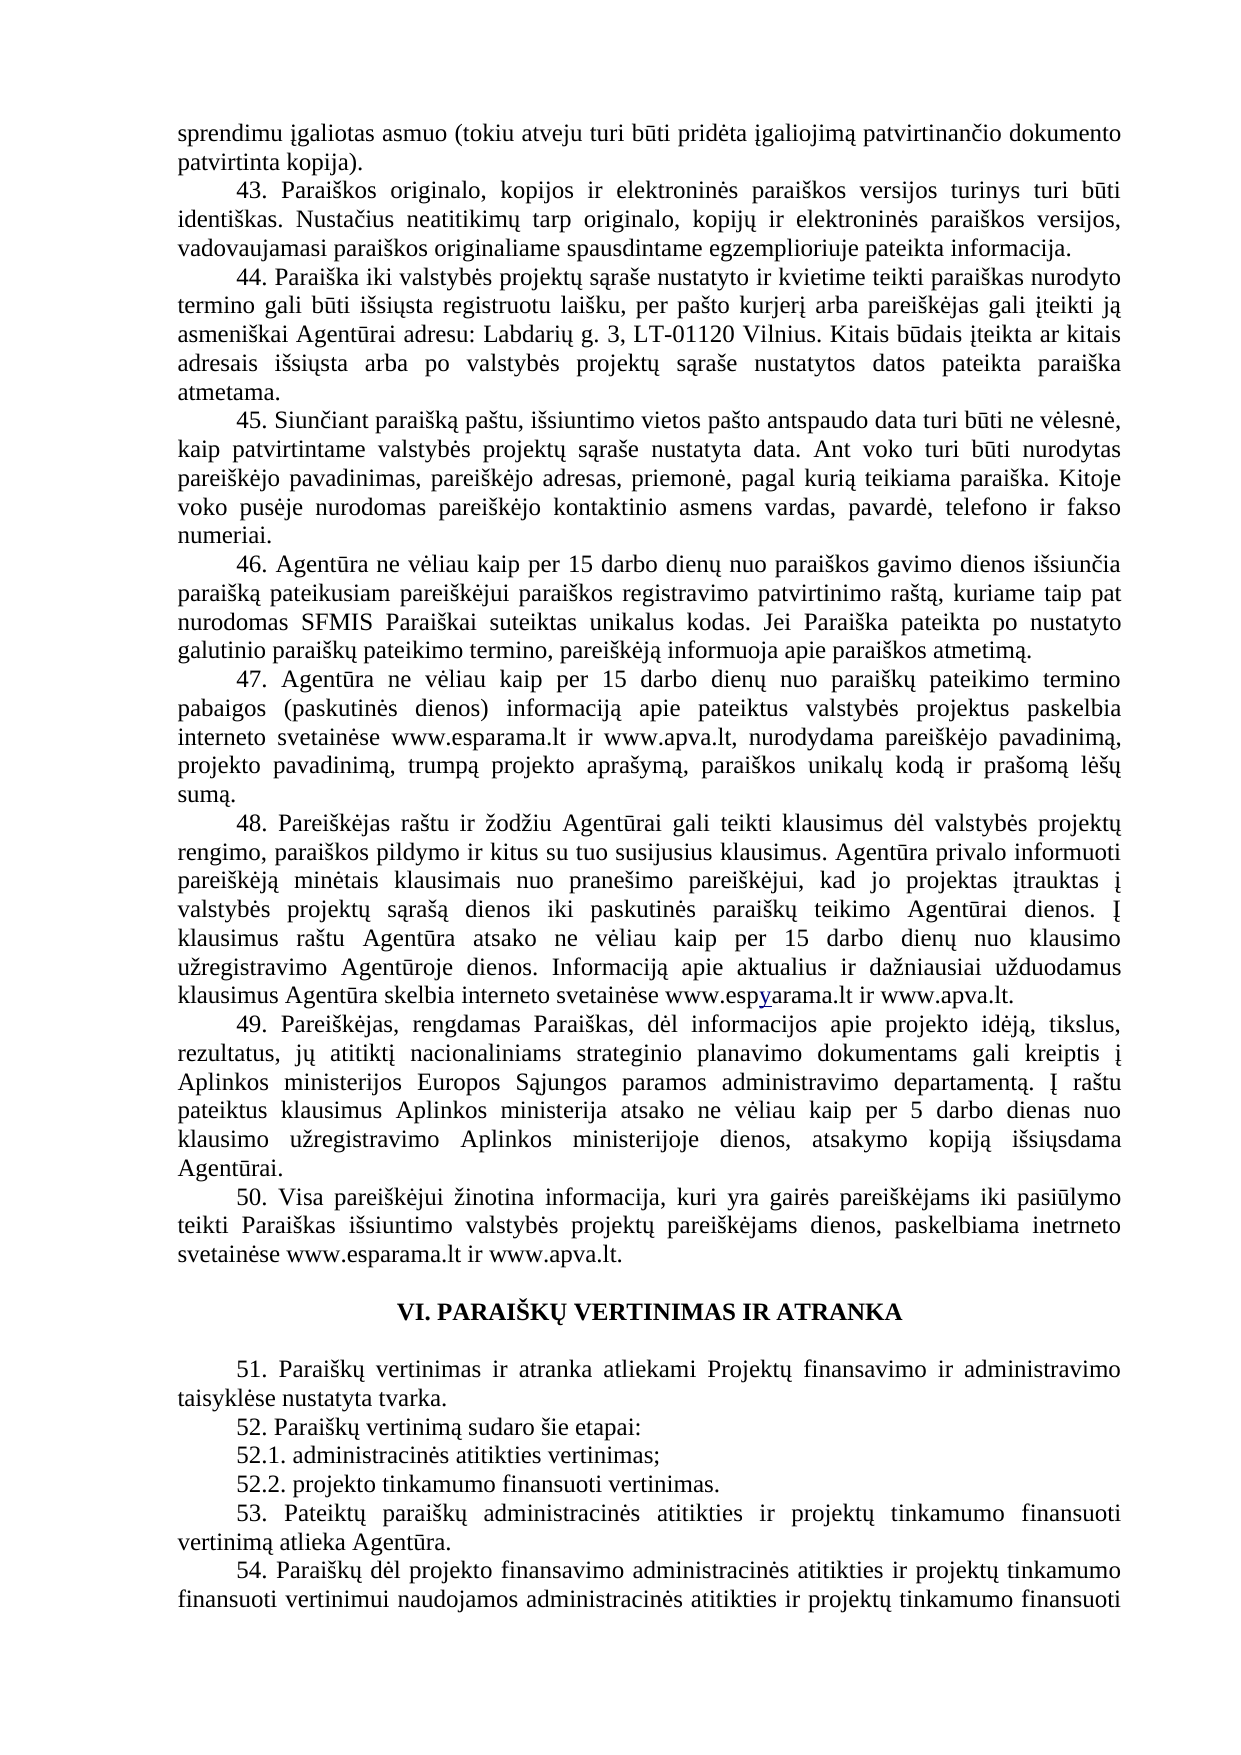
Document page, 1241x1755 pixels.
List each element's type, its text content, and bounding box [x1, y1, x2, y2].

text 53. Pateiktų paraiškų administracinės atitikties ir projektų tinkamumo finansuoti vertinimą atlieka Agentūra. [177, 1498, 1122, 1556]
text 54. Paraiškų dėl projekto finansavimo administracinės atitikties ir projektų tinkamumo finansuoti vertinimui naudojamos administracinės atitikties ir projektų tinkamumo finansuoti [177, 1556, 1122, 1613]
text 50. Visa pareiškėjui žinotina informacija, kuri yra gairės pareiškėjams iki pasiūlymo teikti Paraiškas išsiuntimo valstybės projektų pareiškėjams dienos, paskelbiama inetrneto svetainėse www.esparama.lt ir www.apva.lt. [177, 1182, 1122, 1268]
text 45. Siunčiant paraišką paštu, išsiuntimo vietos pašto antspaudo data turi būti ne vėlesnė, kaip patvirtintame valstybės projektų sąraše nustatyta data. Ant voko turi būti nurodytas pareiškėjo pavadinimas, pareiškėjo adresas, priemonė, pagal kurią teikiama paraiška. Kitoje voko pusėje nurodomas pareiškėjo kontaktinio asmens vardas, pavardė, telefono ir fakso numeriai. [177, 406, 1122, 549]
text sprendimu įgaliotas asmuo (tokiu atveju turi būti pridėta įgaliojimą patvirtinančio dokumento patvirtinta kopija). [177, 118, 1122, 176]
text 47. Agentūra ne vėliau kaip per 15 darbo dienų nuo paraiškų pateikimo termino pabaigos (paskutinės dienos) informaciją apie pateiktus valstybės projektus paskelbia interneto svetainėse www.esparama.lt ir www.apva.lt, nurodydama pareiškėjo pavadinimą, projekto pavadinimą, trumpą projekto aprašymą, paraiškos unikalų kodą ir prašomą lėšų sumą. [177, 664, 1122, 808]
text 46. Agentūra ne vėliau kaip per 15 darbo dienų nuo paraiškos gavimo dienos išsiunčia paraišką pateikusiam pareiškėjui paraiškos registravimo patvirtinimo raštą, kuriame taip pat nurodomas SFMIS Paraiškai suteiktas unikalus kodas. Jei Paraiška pateikta po nustatyto galutinio paraiškų pateikimo termino, pareiškėją informuoja apie paraiškos atmetimą. [177, 549, 1122, 664]
text VI. PARAIŠKŲ VERTINIMAS IR ATRANKA [177, 1297, 1122, 1326]
text 48. Pareiškėjas raštu ir žodžiu Agentūrai gali teikti klausimus dėl valstybės projektų rengimo, paraiškos pildymo ir kitus su tuo susijusius klausimus. Agentūra privalo informuoti pareiškėją minėtais klausimais nuo pranešimo pareiškėjui, kad jo projektas įtrauktas į valstybės projektų sąrašą dienos iki paskutinės paraiškų teikimo Agentūrai dienos. Į klausimus raštu Agentūra atsako ne vėliau kaip per 15 darbo dienų nuo klausimo užregistravimo Agentūroje dienos. Informaciją apie aktualius ir dažniausiai užduodamus klausimus Agentūra skelbia interneto svetainėse www.espyarama.lt ir www.apva.lt. [177, 808, 1122, 1009]
text 49. Pareiškėjas, rengdamas Paraiškas, dėl informacijos apie projekto idėją, tikslus, rezultatus, jų atitiktį nacionaliniams strateginio planavimo dokumentams gali kreiptis į Aplinkos ministerijos Europos Sąjungos paramos administravimo departamentą. Į raštu pateiktus klausimus Aplinkos ministerija atsako ne vėliau kaip per 5 darbo dienas nuo klausimo užregistravimo Aplinkos ministerijoje dienos, atsakymo kopiją išsiųsdama Agentūrai. [177, 1009, 1122, 1182]
text 52.1. administracinės atitikties vertinimas; [177, 1441, 1122, 1469]
text 52. Paraiškų vertinimą sudaro šie etapai: [177, 1412, 1122, 1441]
text 43. Paraiškos originalo, kopijos ir elektroninės paraiškos versijos turinys turi būti identiškas. Nustačius neatitikimų tarp originalo, kopijų ir elektroninės paraiškos versijos, vadovaujamasi paraiškos originaliame spausdintame egzemplioriuje pateikta informacija. [177, 176, 1122, 262]
text 51. Paraiškų vertinimas ir atranka atliekami Projektų finansavimo ir administravimo taisyklėse nustatyta tvarka. [177, 1354, 1122, 1412]
text 52.2. projekto tinkamumo finansuoti vertinimas. [177, 1469, 1122, 1498]
text 44. Paraiška iki valstybės projektų sąraše nustatyto ir kvietime teikti paraiškas nurodyto termino gali būti išsiųsta registruotu laišku, per pašto kurjerį arba pareiškėjas gali įteikti ją asmeniškai Agentūrai adresu: Labdarių g. 3, LT-01120 Vilnius. Kitais būdais įteikta ar kitais adresais išsiųsta arba po valstybės projektų sąraše nustatytos datos pateikta paraiška atmetama. [177, 262, 1122, 406]
